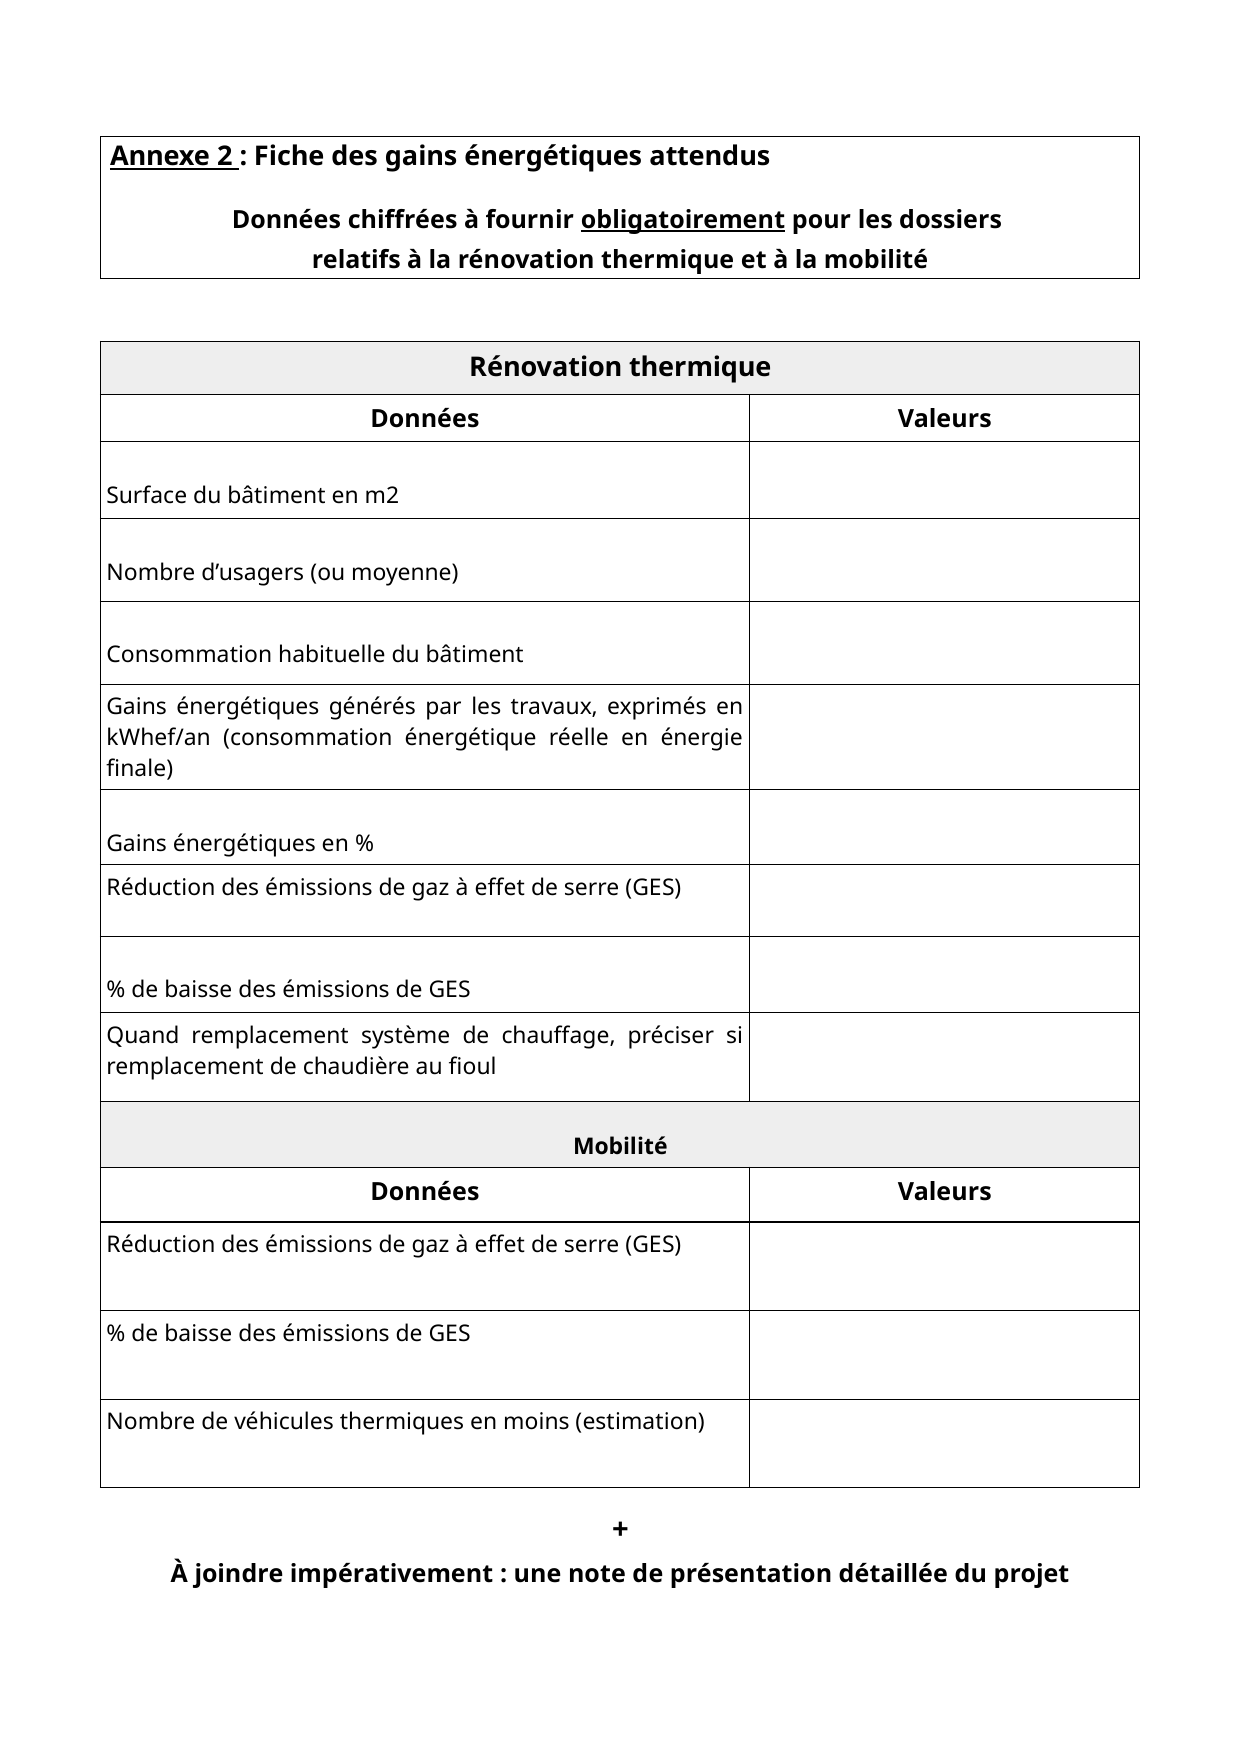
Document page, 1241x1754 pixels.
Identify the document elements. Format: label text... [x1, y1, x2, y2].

table_header Rénovation thermique [101, 342, 1139, 394]
table_cell Valeurs [750, 395, 1139, 441]
table_cell [750, 519, 1139, 601]
table_cell Quand remplacement système de chauffage, préciser si remplacement de chaudière au fioul [101, 1013, 749, 1101]
table_cell [750, 1400, 1139, 1487]
text Données chiffrées à fournir obligatoirement pour les dossiers [101, 201, 1139, 236]
table_cell Nombre de véhicules thermiques en moins (estimation) [101, 1400, 749, 1487]
table_cell Gains énergétiques générés par les travaux, exprimés en kWhef/an (consommation énergétique réelle en énergie finale) [101, 685, 749, 789]
table_cell [750, 790, 1139, 864]
table_cell Réduction des émissions de gaz à effet de serre (GES) [101, 865, 749, 936]
table_cell % de baisse des émissions de GES [101, 1311, 749, 1398]
table_cell Valeurs [750, 1168, 1139, 1221]
table_cell % de baisse des émissions de GES [101, 937, 749, 1012]
table_cell [750, 602, 1139, 683]
table_cell [750, 1311, 1139, 1398]
table_cell Gains énergétiques en % [101, 790, 749, 864]
table_cell [750, 442, 1139, 518]
table_cell Surface du bâtiment en m2 [101, 442, 749, 518]
table_cell Données [101, 1168, 749, 1221]
table_cell [750, 937, 1139, 1012]
table_cell [750, 1013, 1139, 1101]
table_cell Consommation habituelle du bâtiment [101, 602, 749, 683]
table_cell [750, 865, 1139, 936]
text À joindre impérativement : une note de présentation détaillée du projet [100, 1556, 1140, 1590]
text relatifs à la rénovation thermique et à la mobilité [101, 241, 1139, 278]
table_cell [750, 685, 1139, 789]
table_cell Nombre d’usagers (ou moyenne) [101, 519, 749, 601]
text + [100, 1508, 1140, 1548]
text Annexe 2 : Fiche des gains énergétiques attendus [101, 137, 1139, 174]
table_cell Mobilité [101, 1102, 1139, 1167]
table_cell Réduction des émissions de gaz à effet de serre (GES) [101, 1223, 749, 1310]
table_cell Données [101, 395, 749, 441]
table_cell [750, 1223, 1139, 1310]
